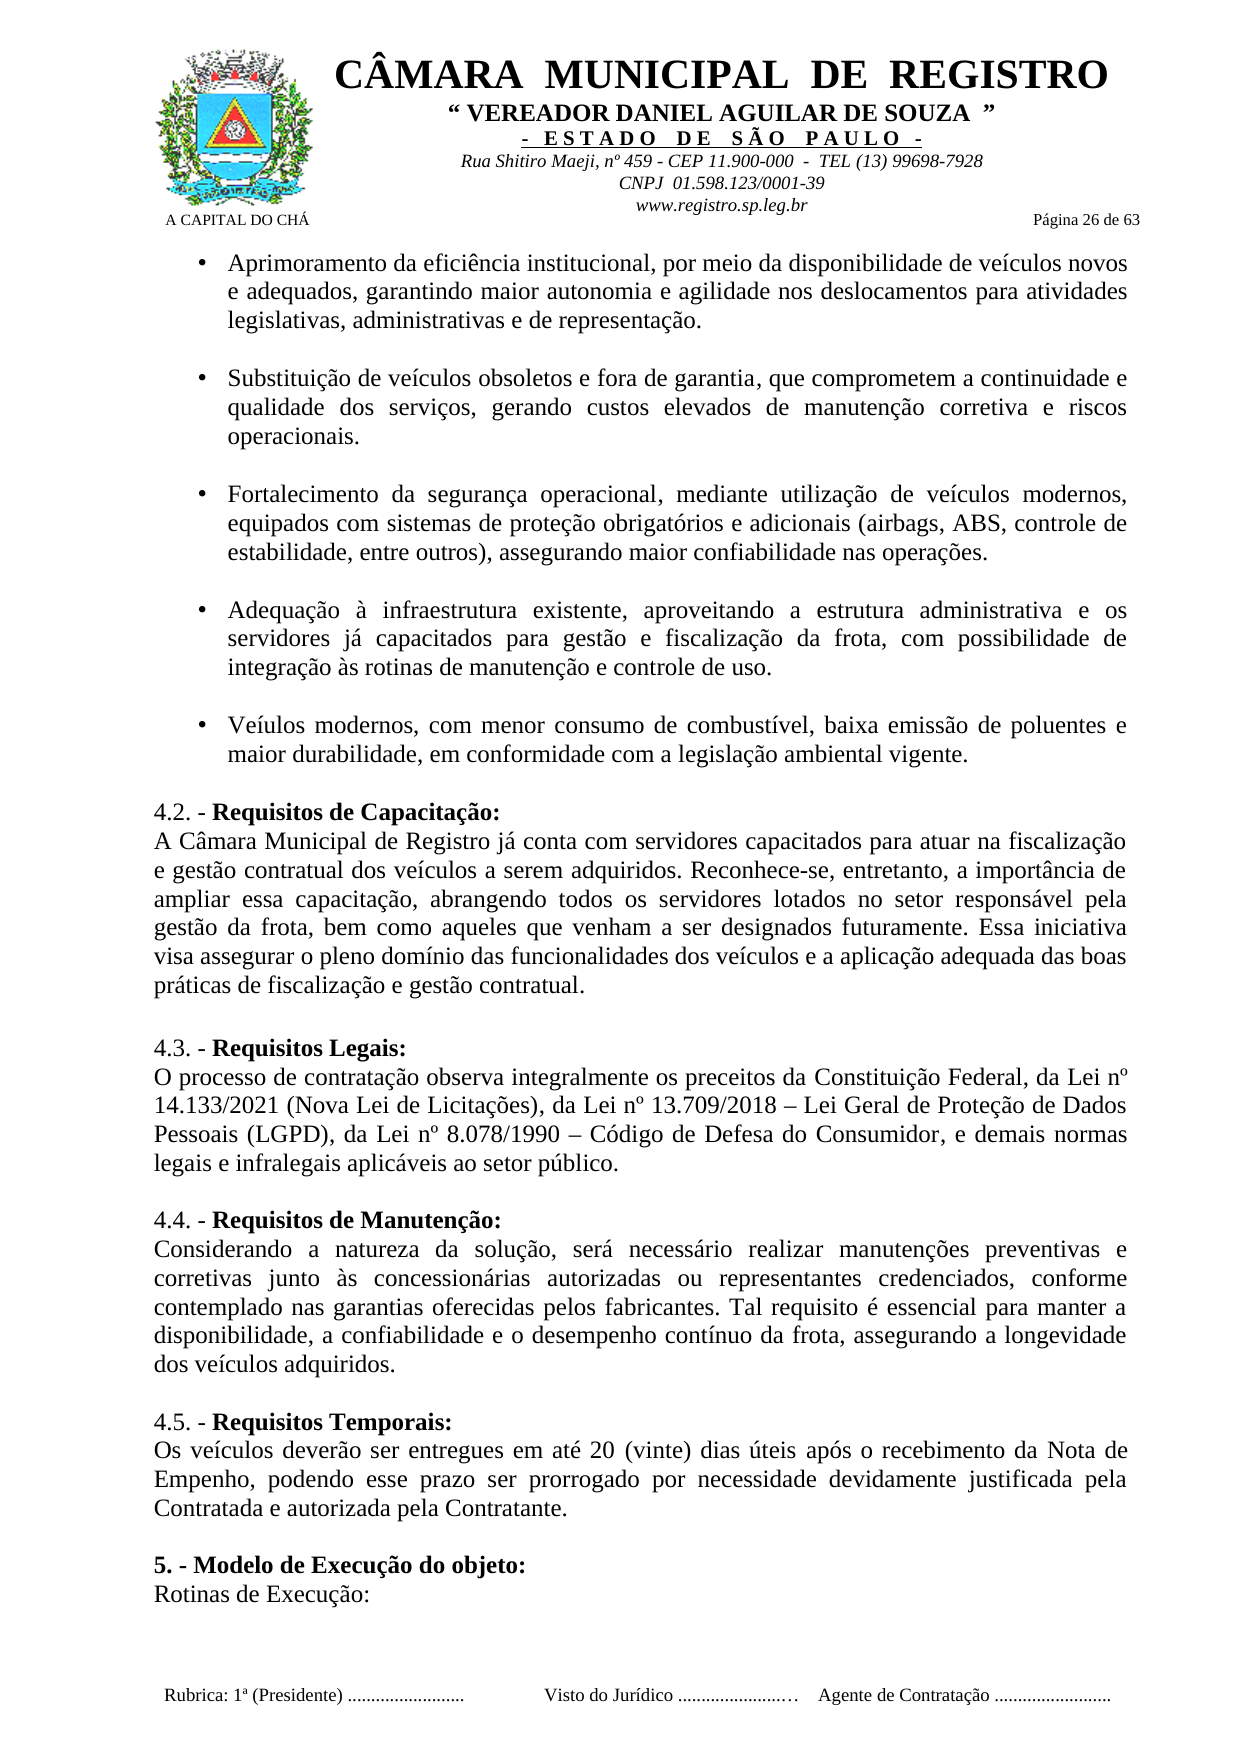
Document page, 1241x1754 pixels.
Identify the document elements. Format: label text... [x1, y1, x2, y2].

text Rotinas de Execução: [153, 1579, 1128, 1608]
list Fortalecimento da segurança operacional, mediante utilização de veículos modernos, equipados com sistemas de proteção obrigatórios e adicionais (airbags, ABS, controle de estabilidade, entre outros), assegurando maior confiabilidade nas operações. [198, 479, 1128, 565]
text A Câmara Municipal de Registro já conta com servidores capacitados para atuar na fiscalização e gestão contratual dos veículos a serem adquiridos. Reconhece-se, entretanto, a importância de ampliar essa capacitação, abrangendo todos os servidores lotados no setor responsável pela gestão da frota, bem como aqueles que venham a ser designados futuramente. Essa iniciativa visa assegurar o pleno domínio das funcionalidades dos veículos e a aplicação adequada das boas práticas de fiscalização e gestão contratual. [153, 826, 1128, 999]
text Os veículos deverão ser entregues em até 20 (vinte) dias úteis após o recebimento da Nota de Empenho, podendo esse prazo ser prorrogado por necessidade devidamente justificada pela Contratada e autorizada pela Contratante. [153, 1435, 1128, 1522]
list Aprimoramento da eficiência institucional, por meio da disponibilidade de veículos novos e adequados, garantindo maior autonomia e agilidade nos deslocamentos para atividades legislativas, administrativas e de representação. [198, 248, 1128, 334]
list Veíulos modernos, com menor consumo de combustível, baixa emissão de poluentes e maior durabilidade, em conformidade com a legislação ambiental vigente. [198, 711, 1128, 768]
text 4.4. - Requisitos de Manutenção: [153, 1205, 1128, 1234]
list Adequação à infraestrutura existente, aproveitando a estrutura administrativa e os servidores já capacitados para gestão e fiscalização da frota, com possibilidade de integração às rotinas de manutenção e controle de uso. [198, 595, 1128, 681]
text 5. - Modelo de Execução do objeto: [153, 1550, 1128, 1579]
text 4.3. - Requisitos Legais: [153, 1033, 1128, 1062]
text Considerando a natureza da solução, será necessário realizar manutenções preventivas e corretivas junto às concessionárias autorizadas ou representantes credenciados, conforme contemplado nas garantias oferecidas pelos fabricantes. Tal requisito é essencial para manter a disponibilidade, a confiabilidade e o desempenho contínuo da frota, assegurando a longevidade dos veículos adquiridos. [153, 1234, 1128, 1378]
text O processo de contratação observa integralmente os preceitos da Constituição Federal, da Lei nº 14.133/2021 (Nova Lei de Licitações), da Lei nº 13.709/2018 – Lei Geral de Proteção de Dados Pessoais (LGPD), da Lei nº 8.078/1990 – Código de Defesa do Consumidor, e demais normas legais e infralegais aplicáveis ao setor público. [153, 1062, 1128, 1177]
text 4.2. - Requisitos de Capacitação: [153, 797, 1128, 826]
list Substituição de veículos obsoletos e fora de garantia, que comprometem a continuidade e qualidade dos serviços, gerando custos elevados de manutenção corretiva e riscos operacionais. [198, 363, 1128, 449]
text 4.5. - Requisitos Temporais: [153, 1407, 1128, 1435]
